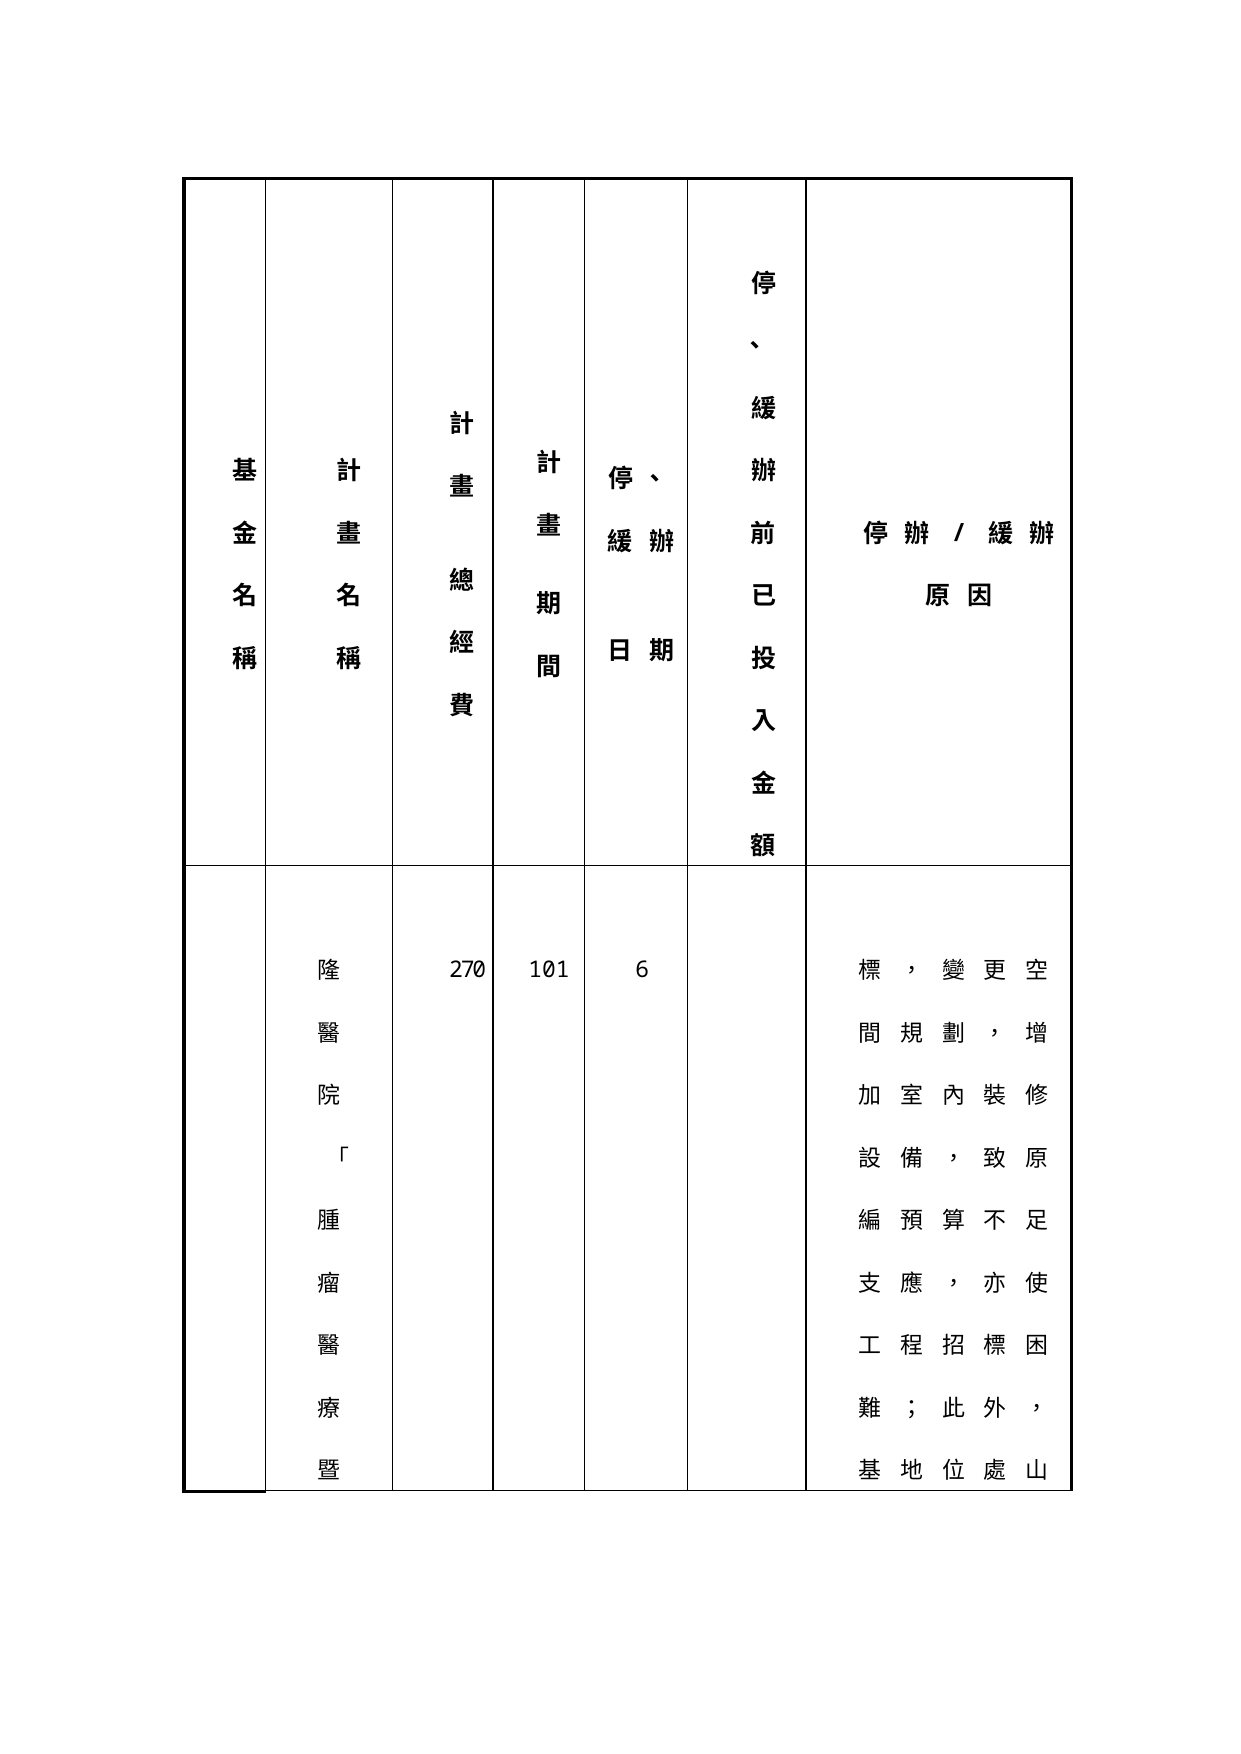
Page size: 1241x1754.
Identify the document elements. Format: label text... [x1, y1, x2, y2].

table_cell [186, 866, 265, 1490]
table_header 停、緩辦 日期 [585, 180, 687, 865]
table_header 計畫 期間 [494, 180, 584, 865]
table_header 計畫 總經費 [393, 180, 492, 865]
table_cell 6 [585, 866, 687, 1490]
table_header 計畫名稱 [266, 180, 392, 865]
table_cell 標，變更空間規劃，增加室內裝修設備，致原編預算不足支應，亦使工程招標困難；此外，基地位處山 [807, 866, 1070, 1490]
table_cell 270 [393, 866, 492, 1490]
table_cell 101 [494, 866, 584, 1490]
table_cell [688, 866, 805, 1490]
table_header 停辦/緩辦原因 [807, 180, 1070, 865]
table_header 停、緩辦前 已投入金額 [688, 180, 805, 865]
table_header 基金 名稱 [186, 180, 265, 865]
table_cell 隆醫院「腫瘤醫療暨 [266, 866, 392, 1490]
